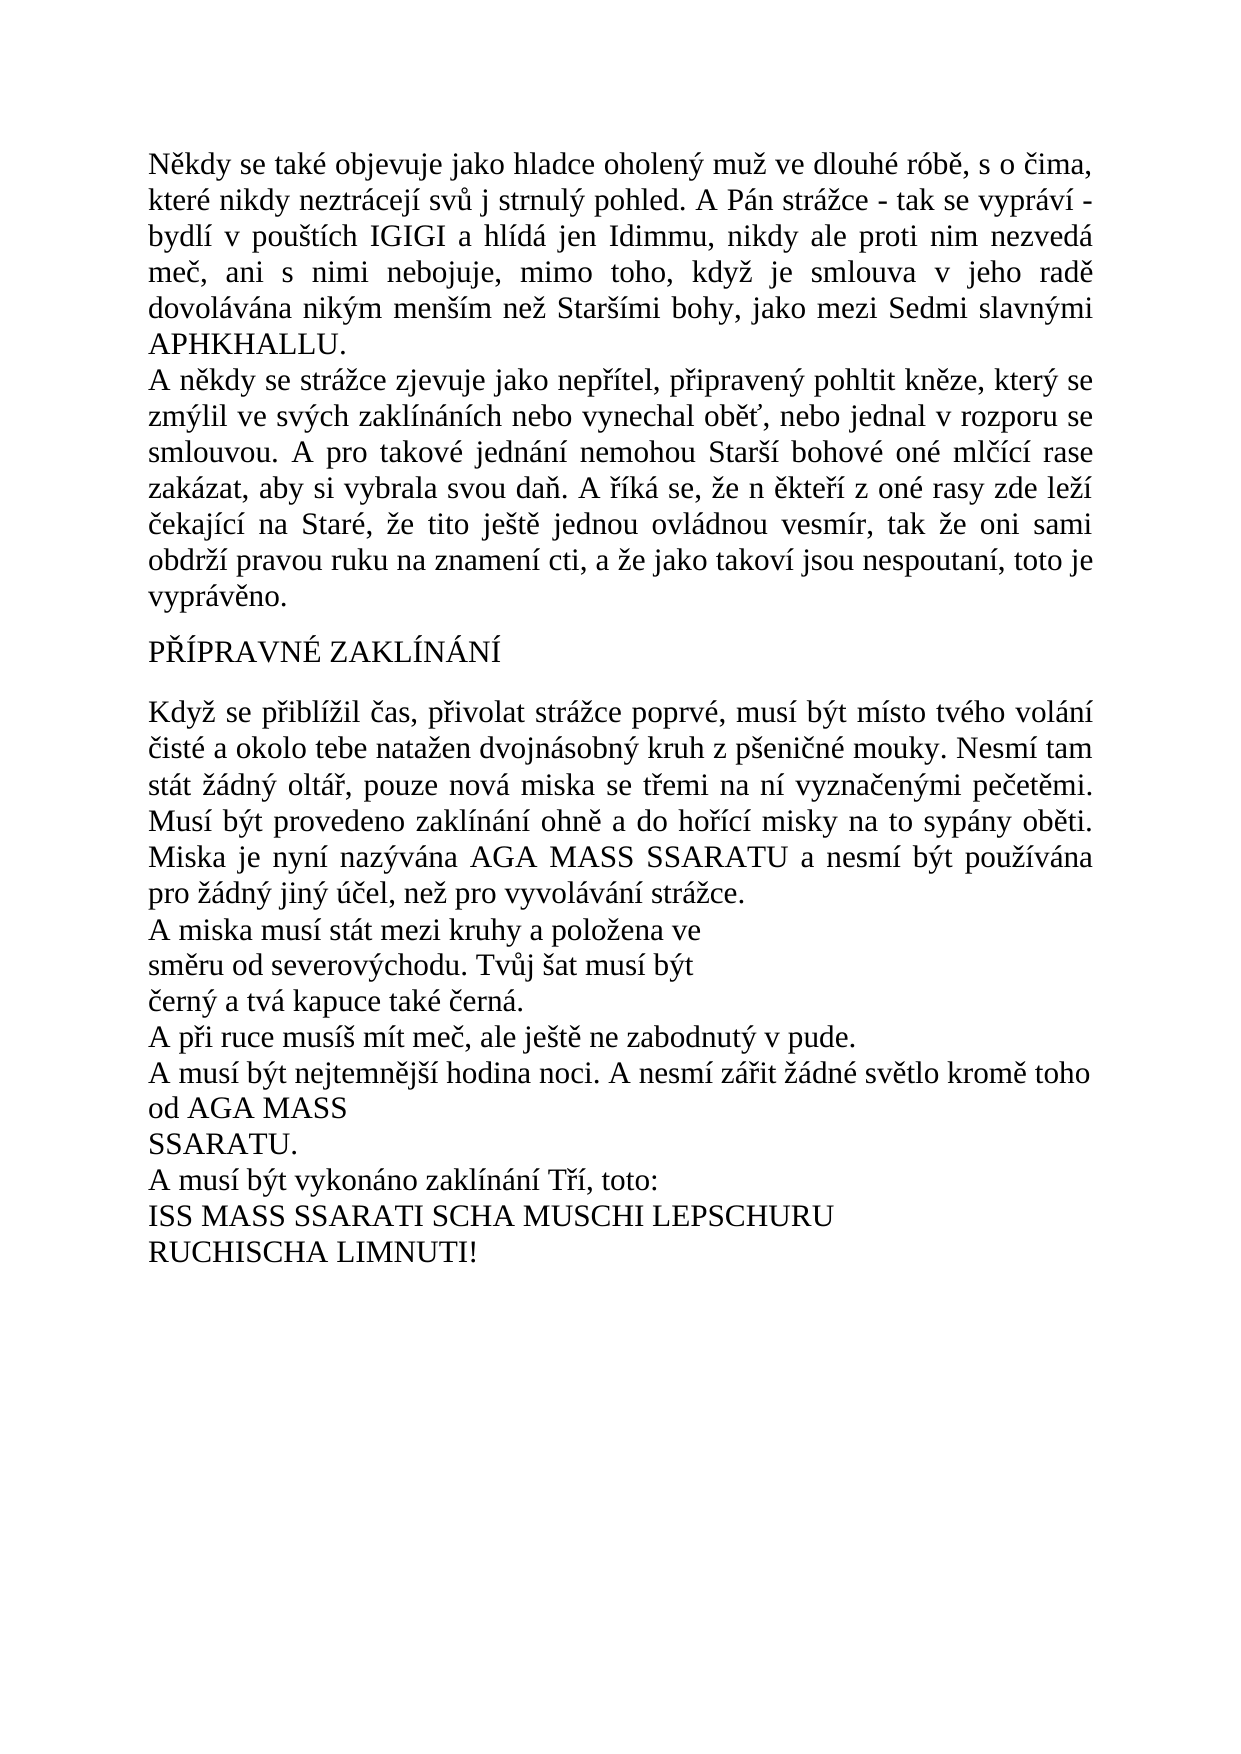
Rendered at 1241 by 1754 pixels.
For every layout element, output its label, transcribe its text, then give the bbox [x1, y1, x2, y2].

text SSARATU. [148, 1125, 1094, 1161]
text A při ruce musíš mít meč, ale ještě ne zabodnutý v pude. [148, 1018, 1094, 1054]
text RUCHISCHA LIMNUTI! [148, 1233, 1094, 1269]
text A musí být vykonáno zaklínání Tří, toto: [148, 1161, 1094, 1197]
text A musí být nejtemnější hodina noci. A nesmí zářit žádné světlo kromě toho od AGA MASS [148, 1054, 1094, 1125]
text PŘÍPRAVNÉ ZAKLÍNÁNÍ [148, 633, 1094, 669]
text A někdy se strážce zjevuje jako nepřítel, připravený pohltit kněze, který se zmýlil ve svých zaklínáních nebo vynechal oběť, nebo jednal v rozporu se smlouvou. A pro takové jednání nemohou Starší bohové oné mlčící rase zakázat, aby si vybrala svou daň. A říká se, že n ěkteří z oné rasy zde leží čekající na Staré, že tito ještě jednou ovládnou vesmír, tak že oni sami obdrží pravou ruku na znamení cti, a že jako takoví jsou nespoutaní, toto je vyprávěno. [148, 361, 1094, 613]
text A miska musí stát mezi kruhy a položena ve směru od severovýchodu. Tvůj šat musí být černý a tvá kapuce také černá. [148, 911, 736, 1018]
text Někdy se také objevuje jako hladce oholený muž ve dlouhé róbě, s o čima, které nikdy neztrácejí svů j strnulý pohled. A Pán strážce - tak se vypráví - bydlí v pouštích IGIGI a hlídá jen Idimmu, nikdy ale proti nim nezvedá meč, ani s nimi nebojuje, mimo toho, když je smlouva v jeho radě dovolávána nikým menším než Staršími bohy, jako mezi Sedmi slavnými APHKHALLU. [148, 146, 1094, 361]
text Když se přiblížil čas, přivolat strážce poprvé, musí být místo tvého volání čisté a okolo tebe natažen dvojnásobný kruh z pšeničné mouky. Nesmí tam stát žádný oltář, pouze nová miska se třemi na ní vyznačenými pečetěmi. Musí být provedeno zaklínání ohně a do hořící misky na to sypány oběti. Miska je nyní nazývána AGA MASS SSARATU a nesmí být používána pro žádný jiný účel, než pro vyvolávání strážce. [148, 693, 1094, 911]
text ISS MASS SSARATI SCHA MUSCHI LEPSCHURU [148, 1197, 1094, 1233]
